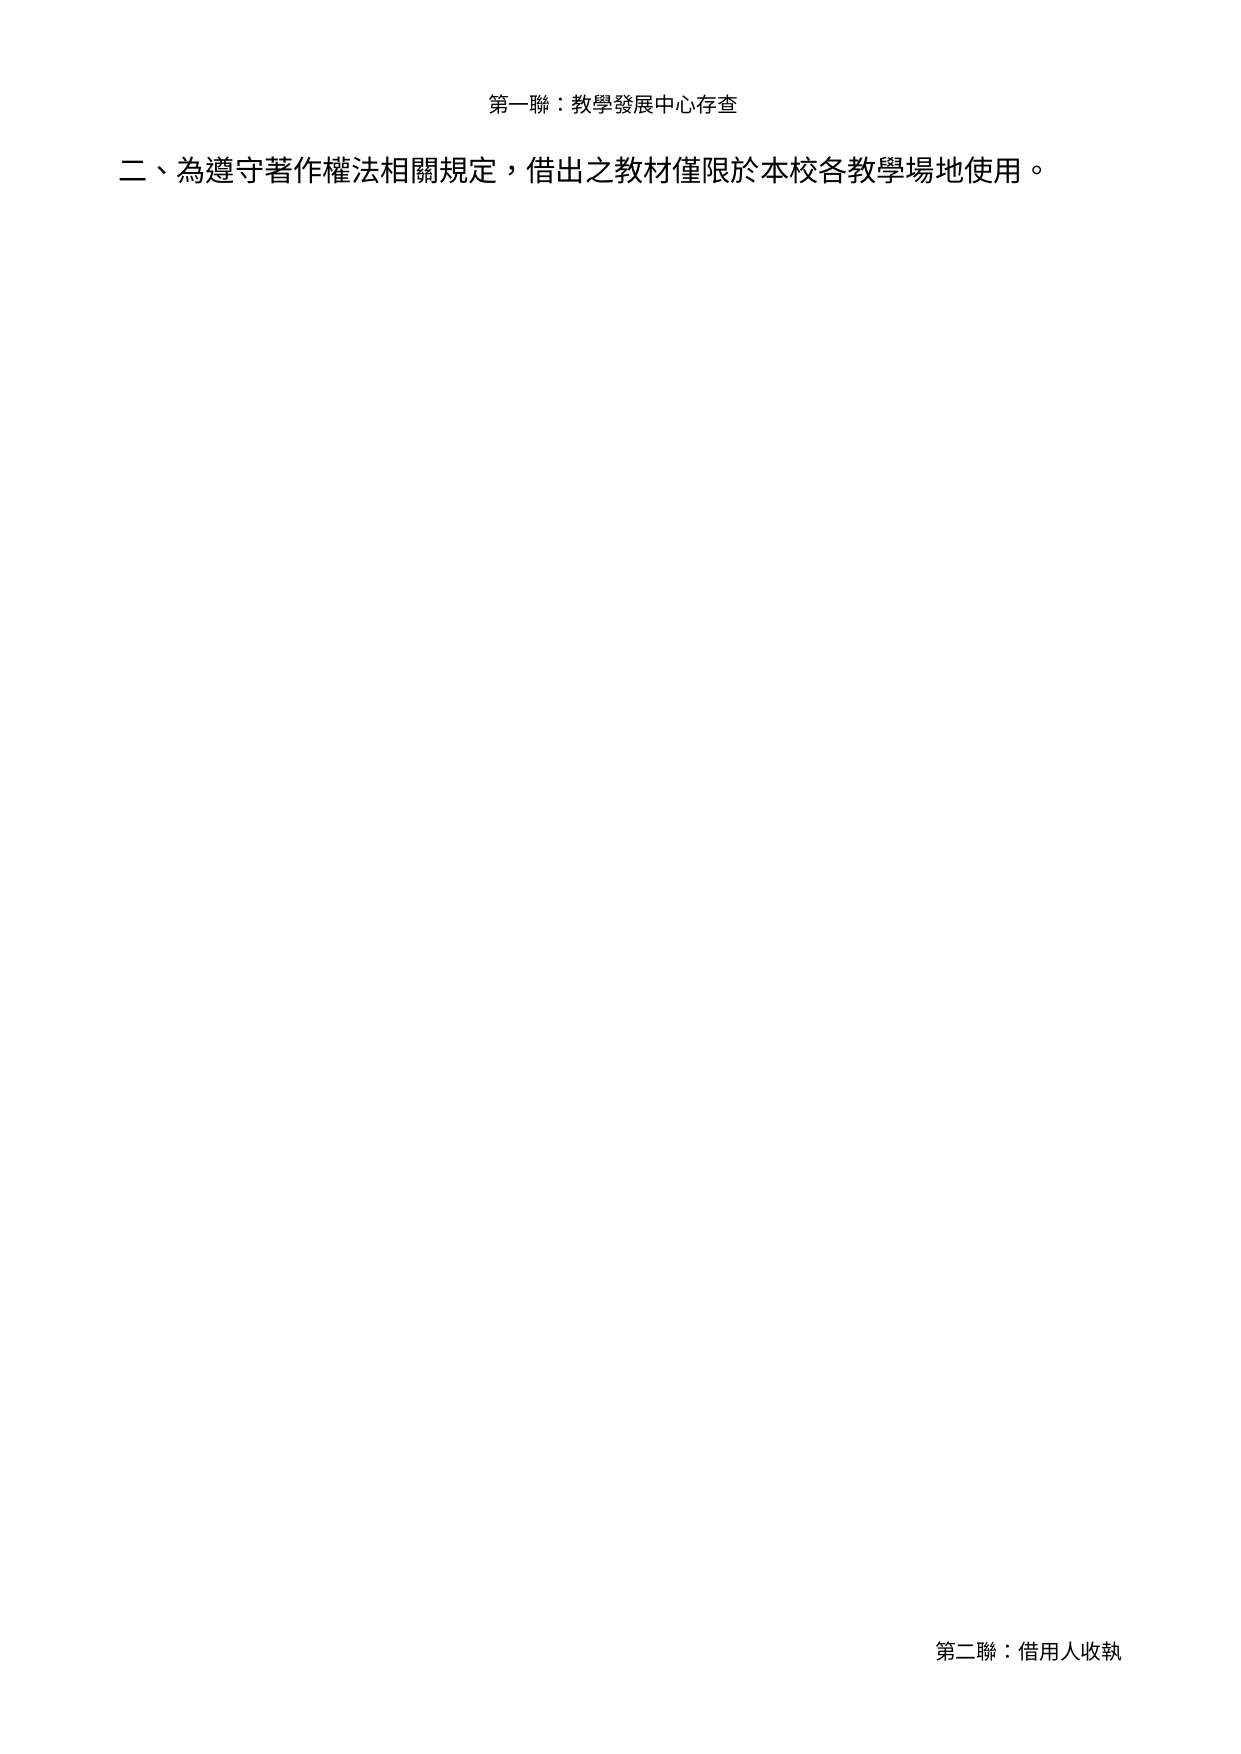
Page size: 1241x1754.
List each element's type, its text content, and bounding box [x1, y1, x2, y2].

text 二、為遵守著作權法相關規定，借出之教材僅限於本校各教學場地使用。 [118, 127, 1122, 189]
